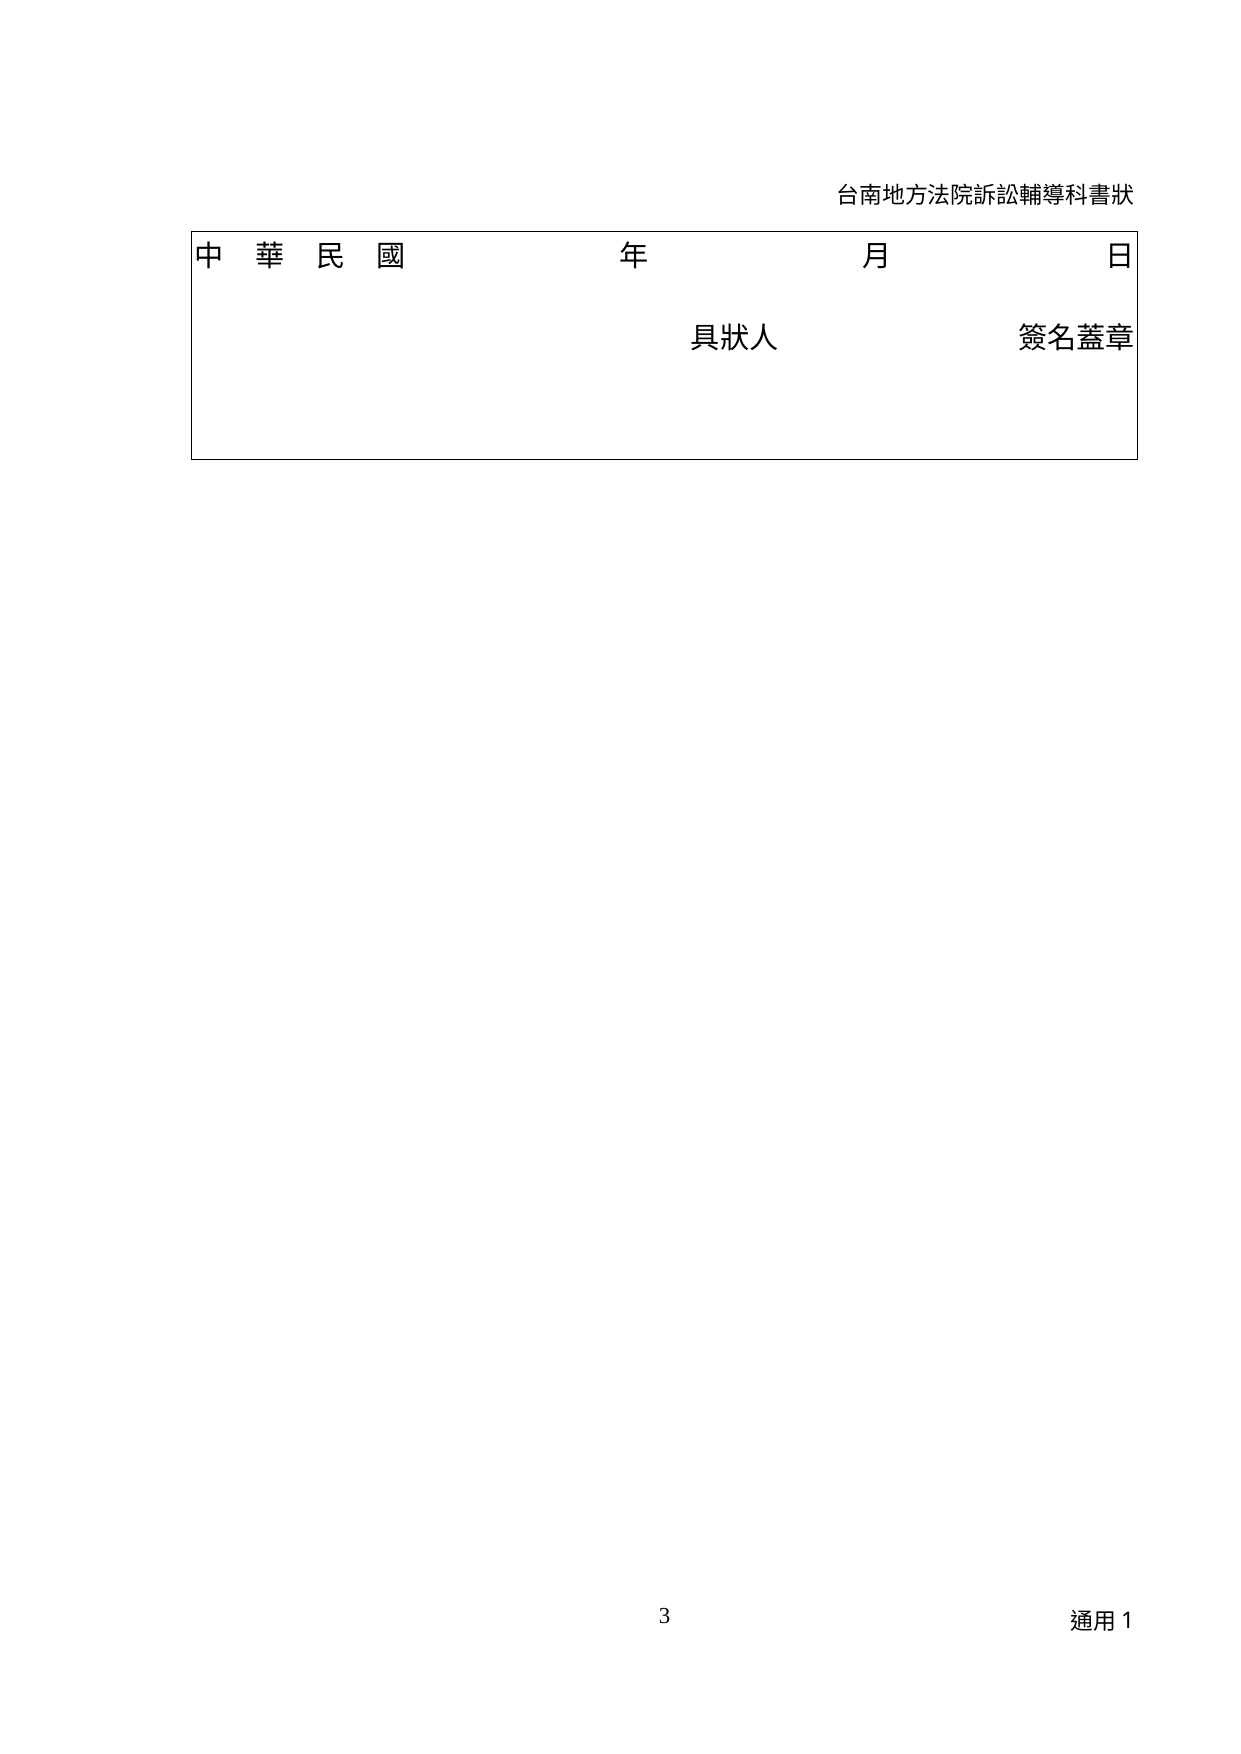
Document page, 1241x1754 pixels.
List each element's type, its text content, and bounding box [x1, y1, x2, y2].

table_cell 中華民國 年 月 日 具狀人 簽名蓋章 [192, 232, 1137, 459]
